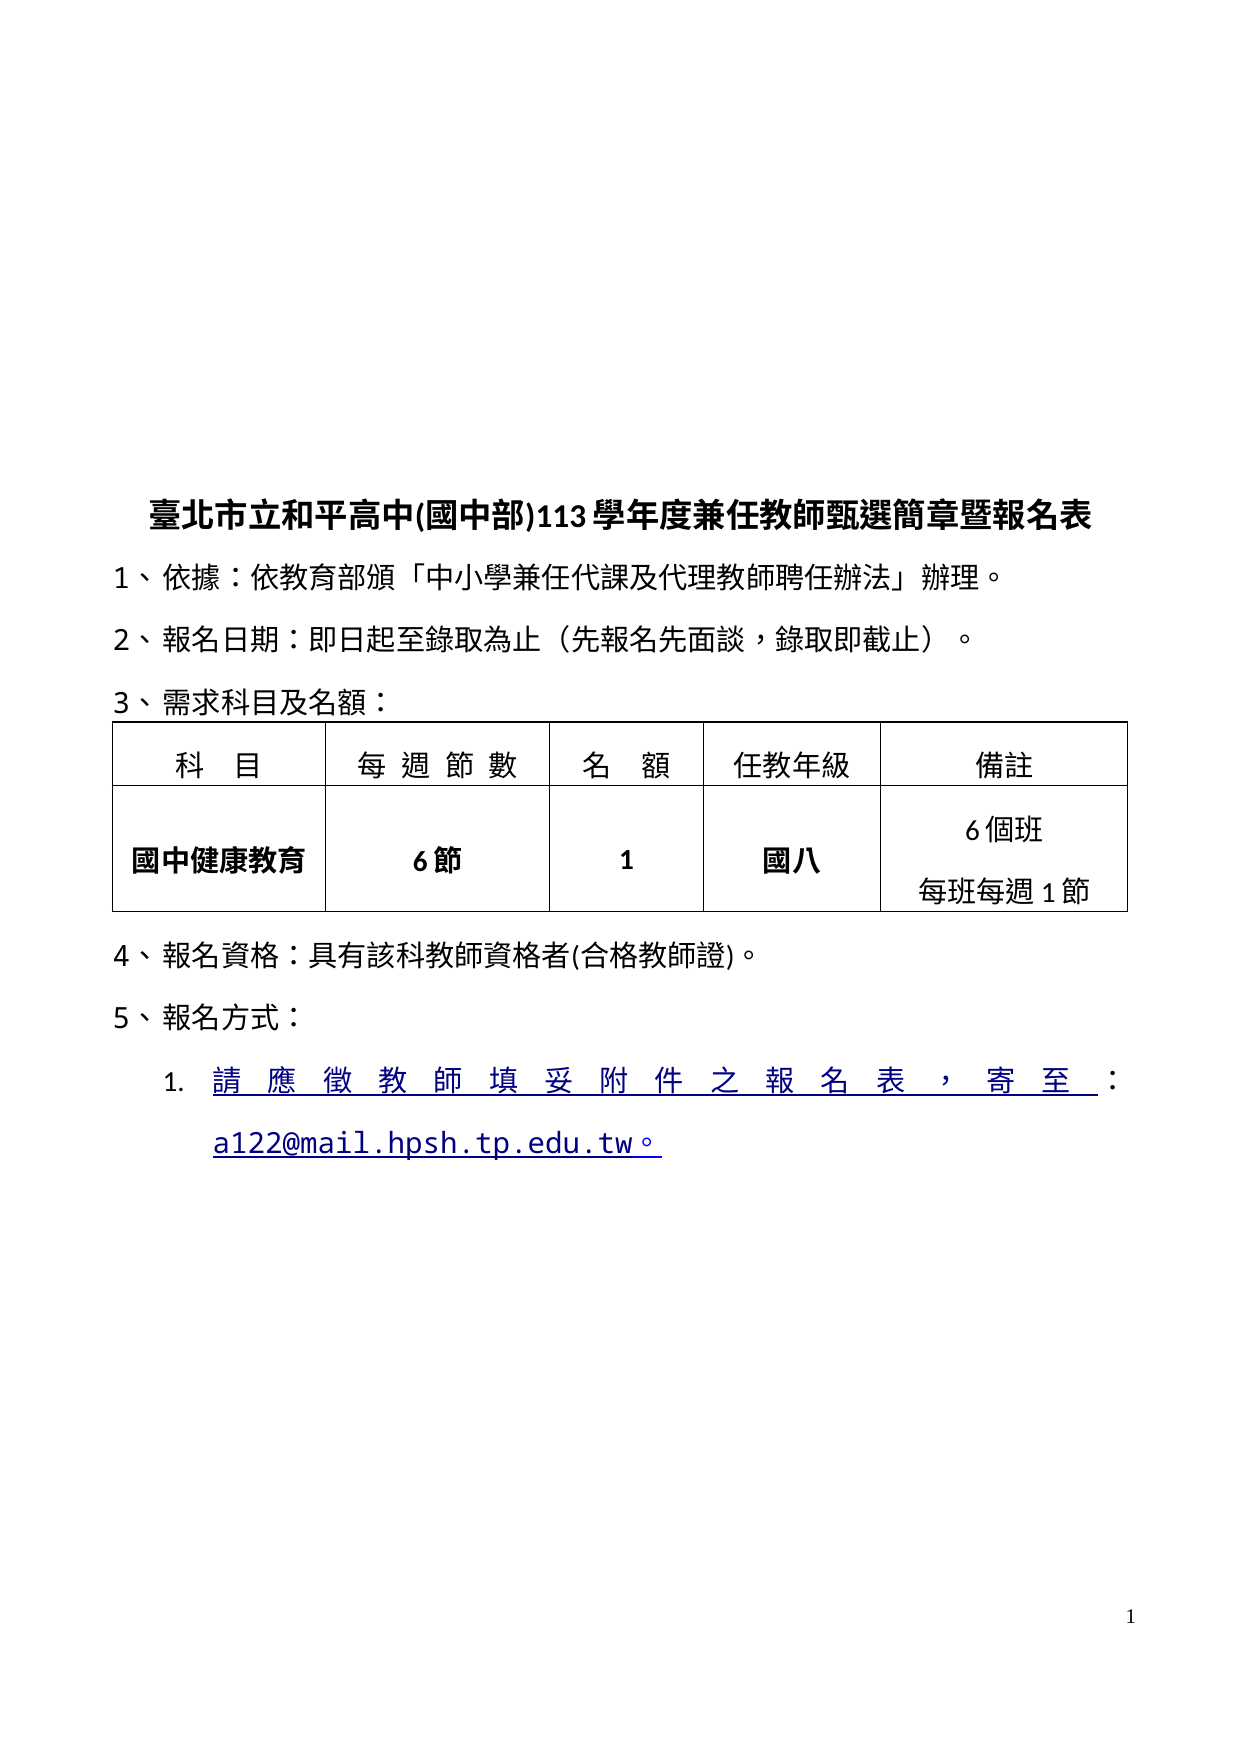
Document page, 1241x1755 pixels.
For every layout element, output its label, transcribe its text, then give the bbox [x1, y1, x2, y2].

table_header 每 週 節 數 [326, 723, 549, 785]
list 依據：依教育部頒「中小學兼任代課及代理教師聘任辦法」辦理。 [112, 534, 1128, 596]
table_cell 6節 [326, 786, 549, 911]
list 報名日期：即日起至錄取為止（先報名先面談，錄取即截止）。 [112, 596, 1128, 659]
table_header 備註 [881, 723, 1127, 785]
table_header 名 額 [550, 723, 703, 785]
list 報名方式： [112, 974, 1128, 1037]
list 需求科目及名額： [112, 659, 1128, 721]
table_cell 1 [550, 786, 703, 911]
table_cell 6個班 每班每週1節 [881, 786, 1127, 911]
list 請應徵教師填妥附件之報名表，寄至：a122@mail.hpsh.tp.edu.tw。 [162, 1037, 1128, 1162]
table_cell 國八 [704, 786, 880, 911]
table_cell 國中健康教育 [113, 786, 325, 911]
list 報名資格：具有該科教師資格者(合格教師證)。 [112, 912, 1128, 974]
text 臺北市立和平高中(國中部)113學年度兼任教師甄選簡章暨報名表 [112, 471, 1128, 534]
table_header 科 目 [113, 723, 325, 785]
table_header 任教年級 [704, 723, 880, 785]
